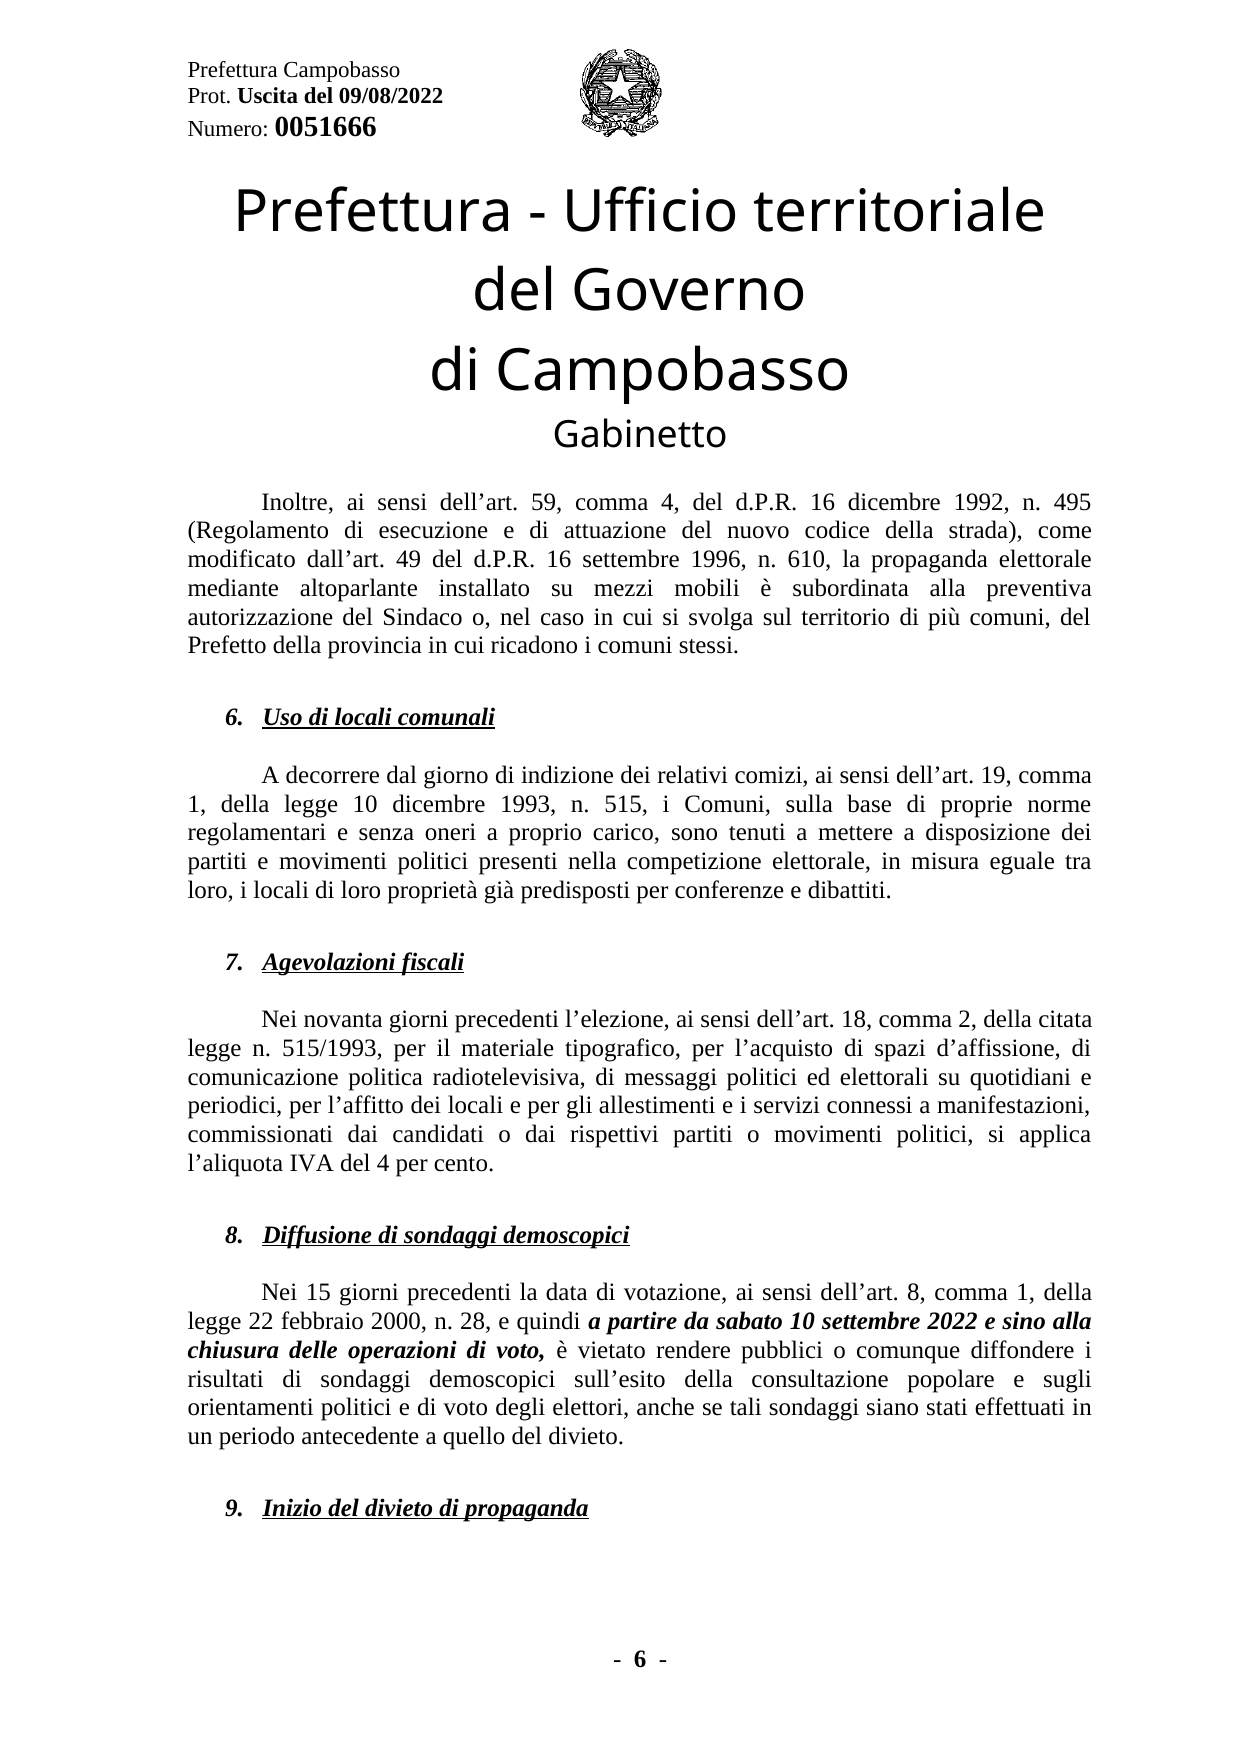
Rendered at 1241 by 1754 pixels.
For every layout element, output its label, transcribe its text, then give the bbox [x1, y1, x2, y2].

list Uso di locali comunali [225, 702, 1092, 731]
list Inizio del divieto di propaganda [225, 1493, 1092, 1522]
text A decorrere dal giorno di indizione dei relativi comizi, ai sensi dell’art. 19, comma 1, della legge 10 dicembre 1993, n. 515, i Comuni, sulla base di proprie norme regolamentari e senza oneri a proprio carico, sono tenuti a mettere a disposizione dei partiti e movimenti politici presenti nella competizione elettorale, in misura eguale tra loro, i locali di loro proprietà già predisposti per conferenze e dibattiti. [187, 760, 1092, 904]
text Nei novanta giorni precedenti l’elezione, ai sensi dell’art. 18, comma 2, della citata legge n. 515/1993, per il materiale tipografico, per l’acquisto di spazi d’affissione, di comunicazione politica radiotelevisiva, di messaggi politici ed elettorali su quotidiani e periodici, per l’affitto dei locali e per gli allestimenti e i servizi connessi a manifestazioni, commissionati dai candidati o dai rispettivi partiti o movimenti politici, si applica l’aliquota IVA del 4 per cento. [187, 1004, 1092, 1177]
list Diffusione di sondaggi demoscopici [225, 1220, 1092, 1249]
text Nei 15 giorni precedenti la data di votazione, ai sensi dell’art. 8, comma 1, della legge 22 febbraio 2000, n. 28, e quindi a partire da sabato 10 settembre 2022 e sino alla chiusura delle operazioni di voto, è vietato rendere pubblici o comunque diffondere i risultati di sondaggi demoscopici sull’esito della consultazione popolare e sugli orientamenti politici e di voto degli elettori, anche se tali sondaggi siano stati effettuati in un periodo antecedente a quello del divieto. [187, 1277, 1092, 1450]
list Agevolazioni fiscali [225, 947, 1092, 976]
text Inoltre, ai sensi dell’art. 59, comma 4, del d.P.R. 16 dicembre 1992, n. 495 (Regolamento di esecuzione e di attuazione del nuovo codice della strada), come modificato dall’art. 49 del d.P.R. 16 settembre 1996, n. 610, la propaganda elettorale mediante altoparlante installato su mezzi mobili è subordinata alla preventiva autorizzazione del Sindaco o, nel caso in cui si svolga sul territorio di più comuni, del Prefetto della provincia in cui ricadono i comuni stessi. [187, 487, 1092, 659]
